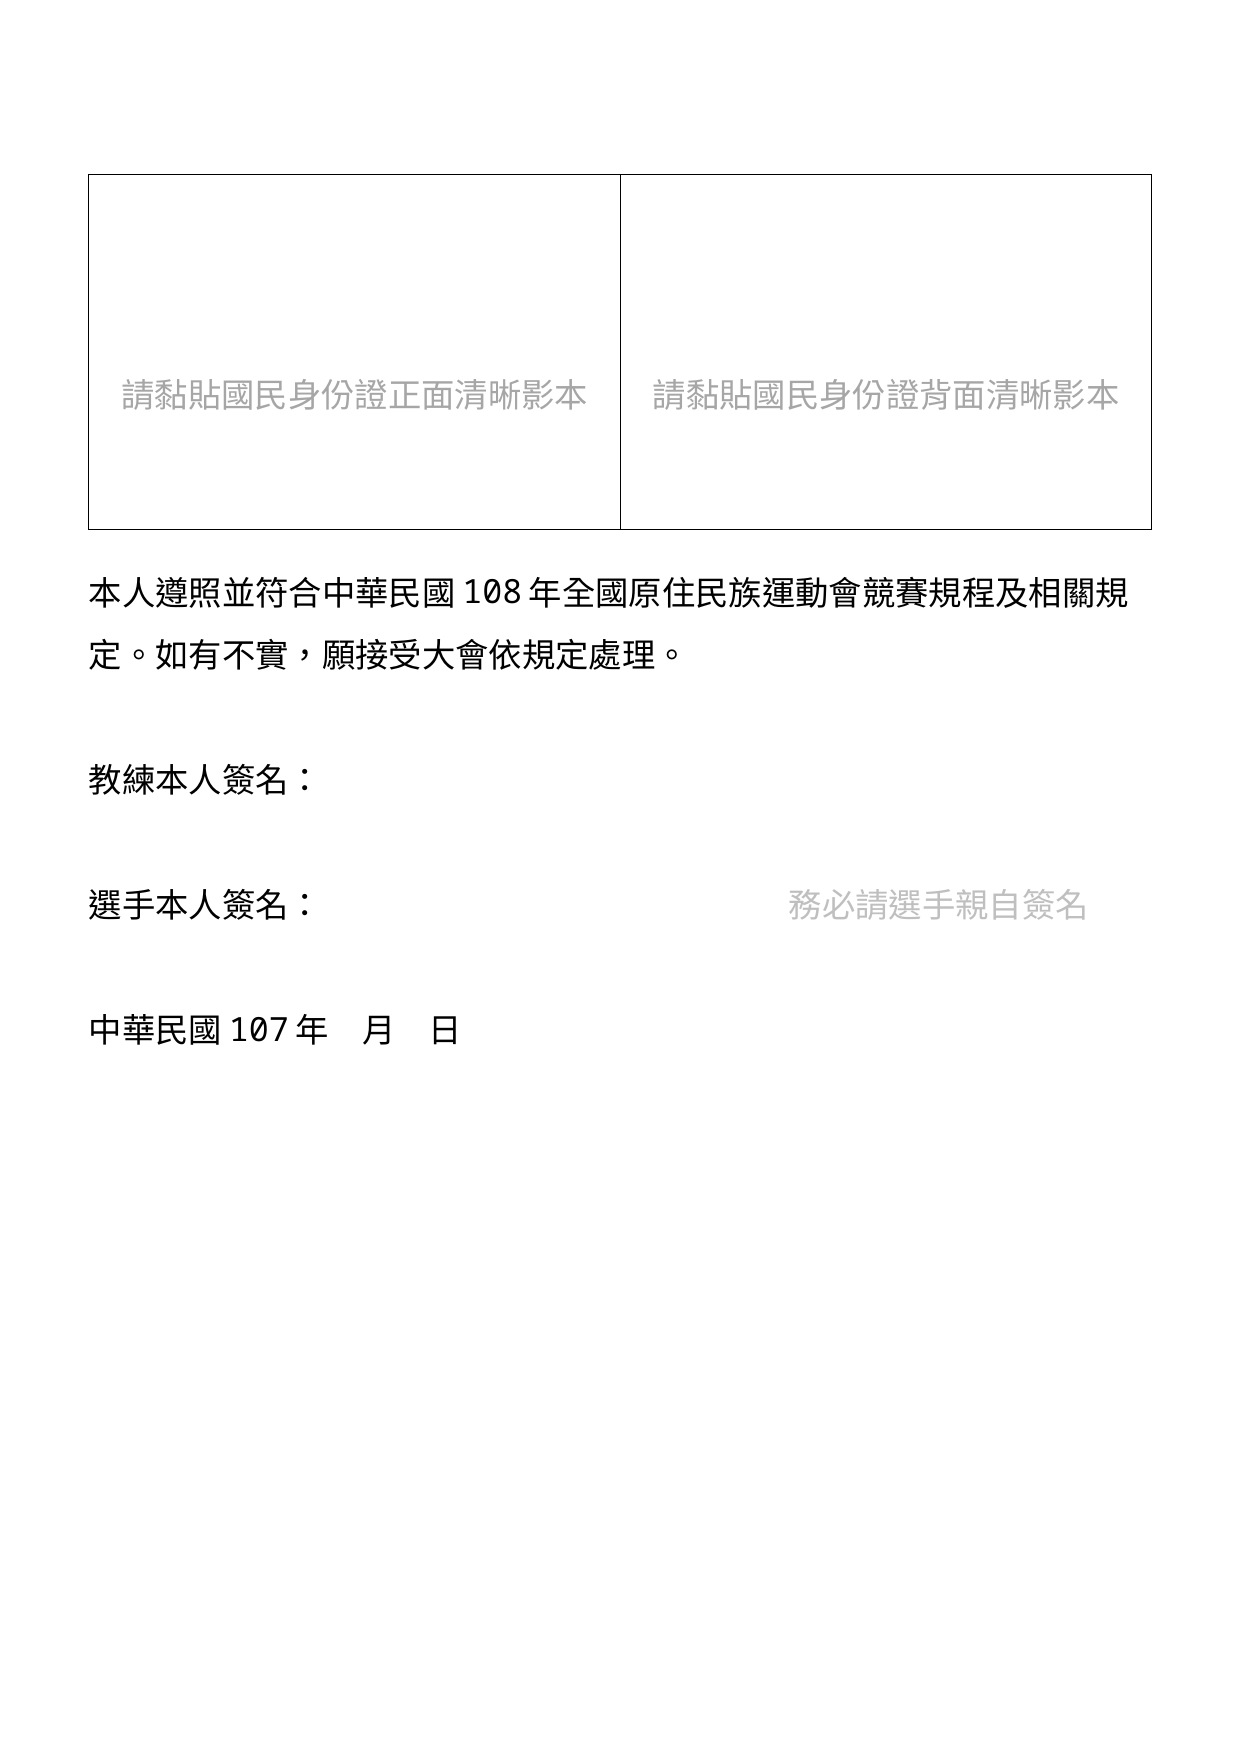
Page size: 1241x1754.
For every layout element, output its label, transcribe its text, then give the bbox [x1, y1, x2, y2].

text 本人遵照並符合中華民國108年全國原住民族運動會競賽規程及相關規定。如有不實，願接受大會依規定處理。 [89, 549, 1137, 674]
text 選手本人簽名： 務必請選手親自簽名 [89, 862, 1137, 924]
text 教練本人簽名： [89, 737, 1137, 799]
table_cell 請黏貼國民身份證正面清晰影本 [89, 175, 620, 528]
table_cell 請黏貼國民身份證背面清晰影本 [621, 175, 1151, 528]
text 中華民國107年 月 日 [89, 987, 1137, 1049]
